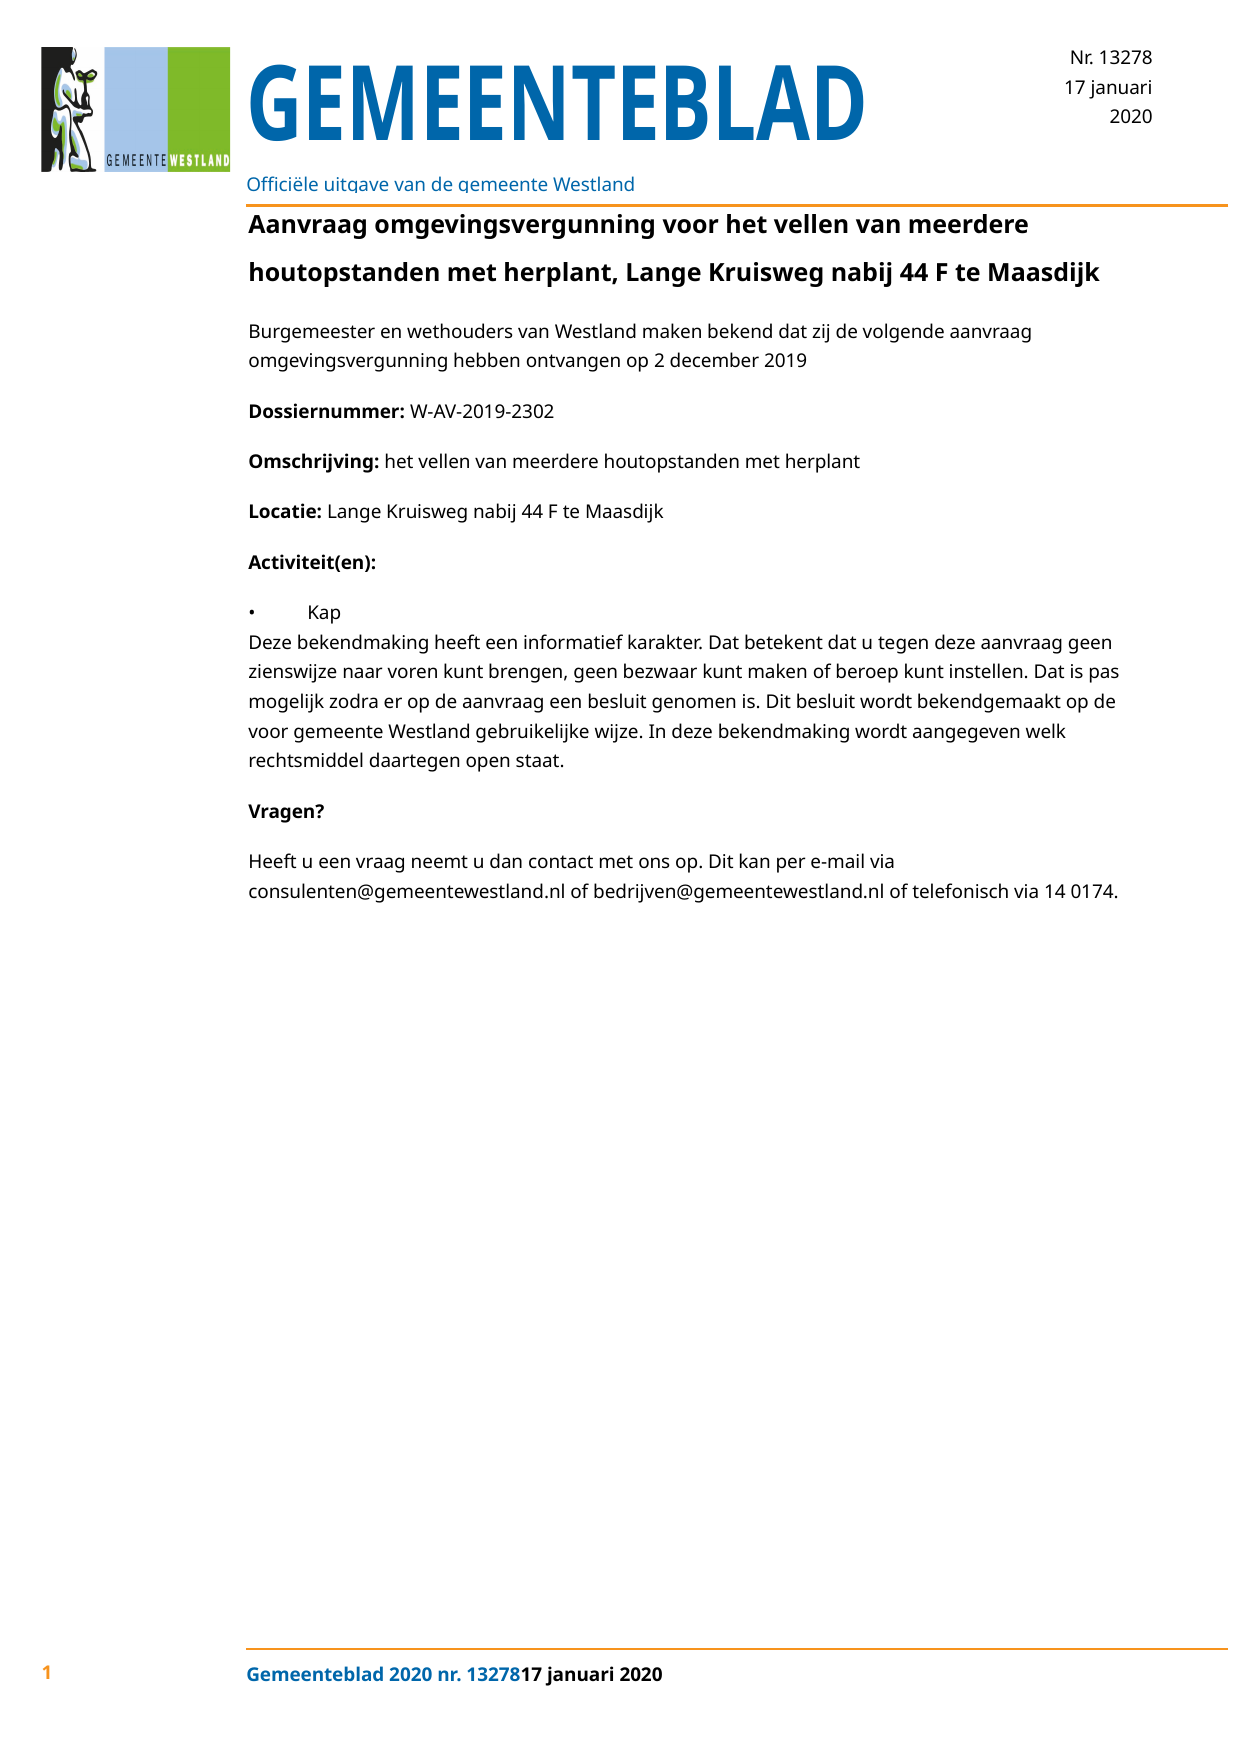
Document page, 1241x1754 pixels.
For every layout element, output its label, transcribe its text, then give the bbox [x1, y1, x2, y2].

text Aanvraag omgevingsvergunning voor het vellen van meerdere houtopstanden met herplant, Lange Kruisweg nabij 44 F te Maasdijk [248, 207, 1152, 288]
list Kap [248, 599, 1152, 625]
text Vragen? [248, 798, 1152, 824]
picture [41, 47, 231, 172]
text Locatie: Lange Kruisweg nabij 44 F te Maasdijk [248, 499, 1152, 524]
text Deze bekendmaking heeft een informatief karakter. Dat betekent dat u tegen deze aanvraag geen zienswijze naar voren kunt brengen, geen bezwaar kunt maken of beroep kunt instellen. Dat is pas mogelijk zodra er op de aanvraag een besluit genomen is. Dit besluit wordt bekendgemaakt op de voor gemeente Westland gebruikelijke wijze. In deze bekendmaking wordt aangegeven welk rechtsmiddel daartegen open staat. [248, 629, 1152, 773]
text Activiteit(en): [248, 549, 1152, 575]
text Heeft u een vraag neemt u dan contact met ons op. Dit kan per e-mail via consulenten@gemeentewestland.nl of bedrijven@gemeentewestland.nl of telefonisch via 14 0174. [248, 848, 1152, 904]
text Omschrijving: het vellen van meerdere houtopstanden met herplant [248, 448, 1152, 474]
text Burgemeester en wethouders van Westland maken bekend dat zij de volgende aanvraag omgevingsvergunning hebben ontvangen op 2 december 2019 [248, 318, 1152, 373]
text Dossiernummer: W-AV-2019-2302 [248, 398, 1152, 424]
